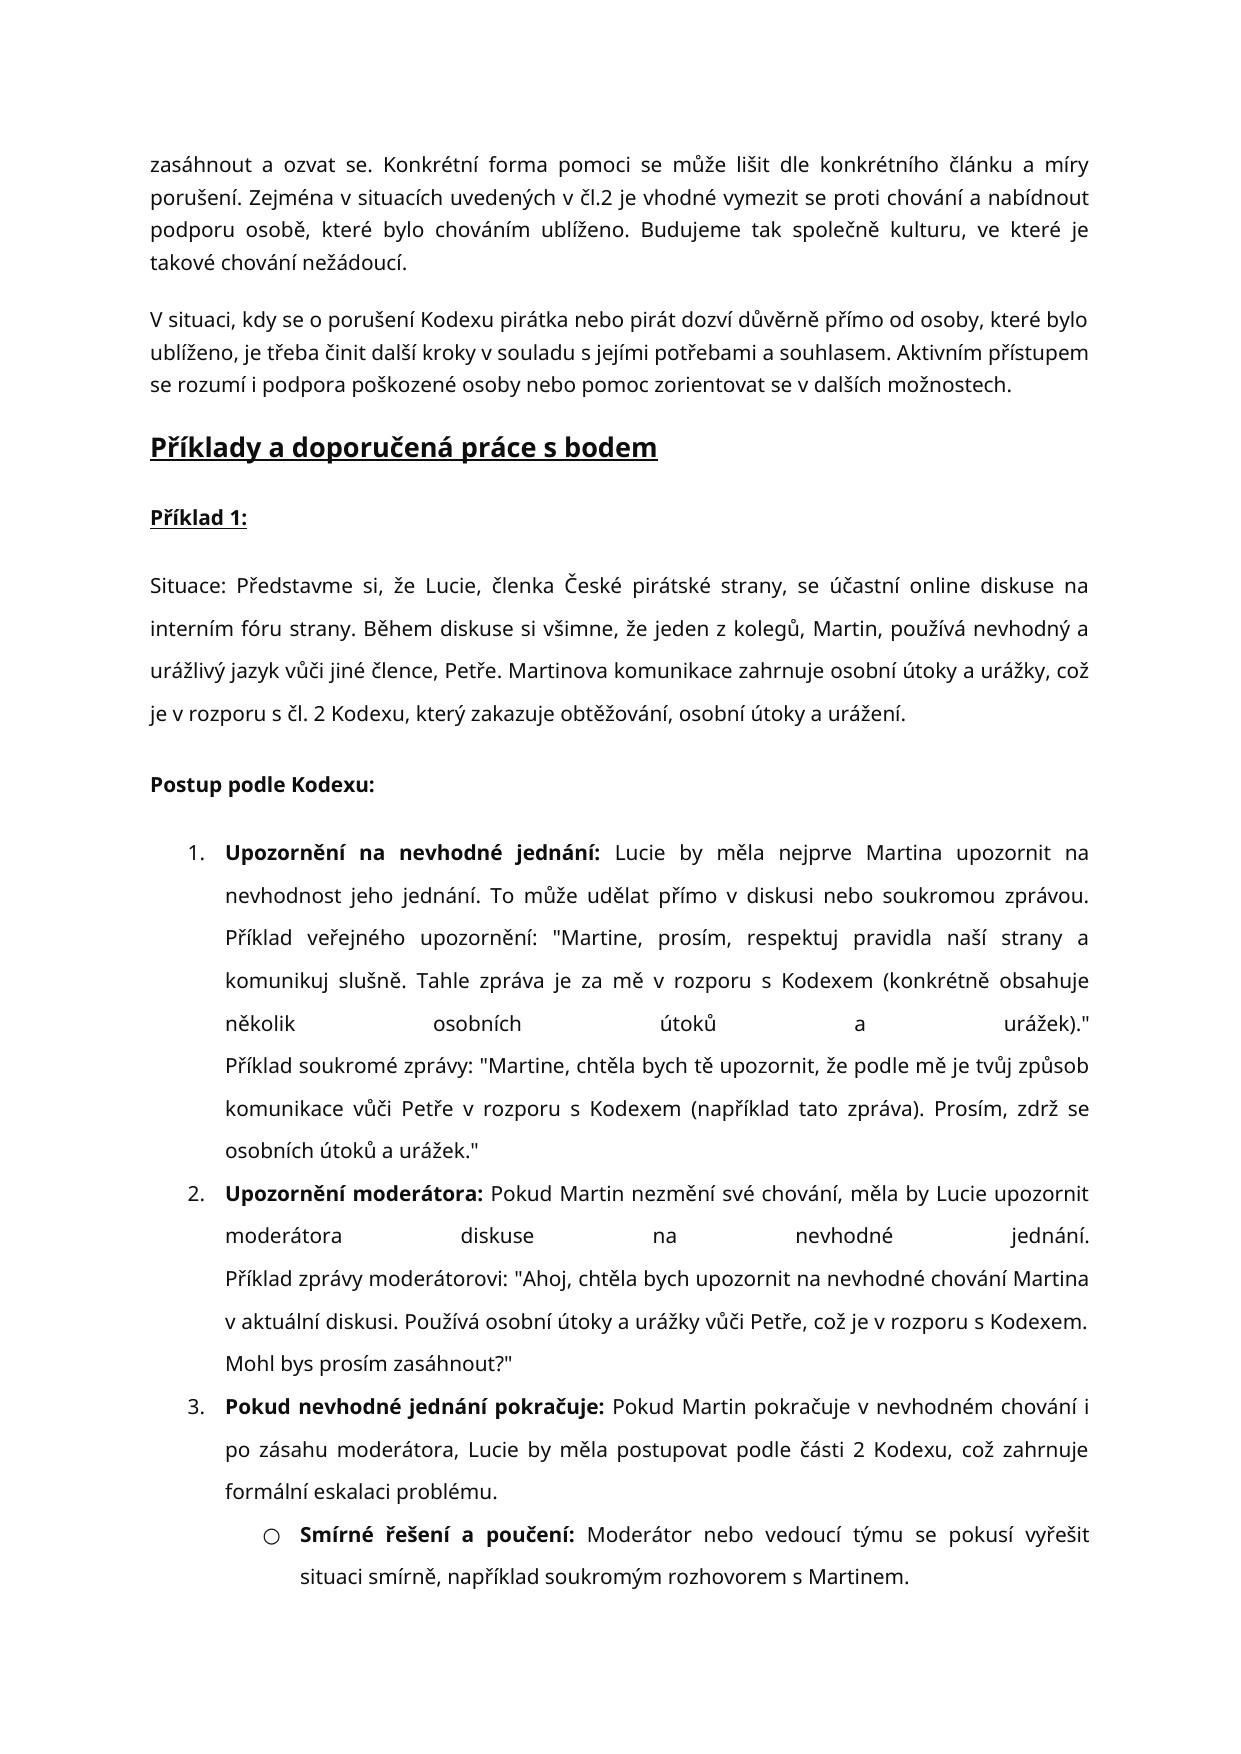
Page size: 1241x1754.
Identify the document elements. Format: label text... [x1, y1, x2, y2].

subtitle Příklady a doporučená práce s bodem [150, 428, 1090, 465]
list Upozornění moderátora: Pokud Martin nezmění své chování, měla by Lucie upozornit moderátora diskuse na nevhodné jednání. Příklad zprávy moderátorovi: "Ahoj, chtěla bych upozornit na nevhodné chování Martina v aktuální diskusi. Používá osobní útoky a urážky vůči Petře, což je v rozporu s Kodexem. Mohl bys prosím zasáhnout?" [187, 1179, 1090, 1378]
text zasáhnout a ozvat se. Konkrétní forma pomoci se může lišit dle konkrétního článku a míry porušení. Zejména v situacích uvedených v čl.2 je vhodné vymezit se proti chování a nabídnout podporu osobě, které bylo chováním ublíženo. Budujeme tak společně kulturu, ve které je takové chování nežádoucí. [150, 150, 1090, 276]
text Příklad 1: [150, 503, 1090, 532]
text Situace: Představme si, že Lucie, členka České pirátské strany, se účastní online diskuse na interním fóru strany. Během diskuse si všimne, že jeden z kolegů, Martin, používá nevhodný a urážlivý jazyk vůči jiné člence, Petře. Martinova komunikace zahrnuje osobní útoky a urážky, což je v rozporu s čl. 2 Kodexu, který zakazuje obtěžování, osobní útoky a urážení. [150, 571, 1090, 727]
list Pokud nevhodné jednání pokračuje: Pokud Martin pokračuje v nevhodném chování i po zásahu moderátora, Lucie by měla postupovat podle části 2 Kodexu, což zahrnuje formální eskalaci problému. [187, 1392, 1090, 1506]
list Smírné řešení a poučení: Moderátor nebo vedoucí týmu se pokusí vyřešit situaci smírně, například soukromým rozhovorem s Martinem. [262, 1520, 1090, 1591]
text Postup podle Kodexu: [150, 771, 1090, 799]
text V situaci, kdy se o porušení Kodexu pirátka nebo pirát dozví důvěrně přímo od osoby, které bylo ublíženo, je třeba činit další kroky v souladu s jejími potřebami a souhlasem. Aktivním přístupem se rozumí i podpora poškozené osoby nebo pomoc zorientovat se v dalších možnostech. [150, 305, 1090, 399]
list Upozornění na nevhodné jednání: Lucie by měla nejprve Martina upozornit na nevhodnost jeho jednání. To může udělat přímo v diskusi nebo soukromou zprávou. Příklad veřejného upozornění: "Martine, prosím, respektuj pravidla naší strany a komunikuj slušně. Tahle zpráva je za mě v rozporu s Kodexem (konkrétně obsahuje několik osobních útoků a urážek)." Příklad soukromé zprávy: "Martine, chtěla bych tě upozornit, že podle mě je tvůj způsob komunikace vůči Petře v rozporu s Kodexem (například tato zpráva). Prosím, zdrž se osobních útoků a urážek." [187, 838, 1090, 1165]
